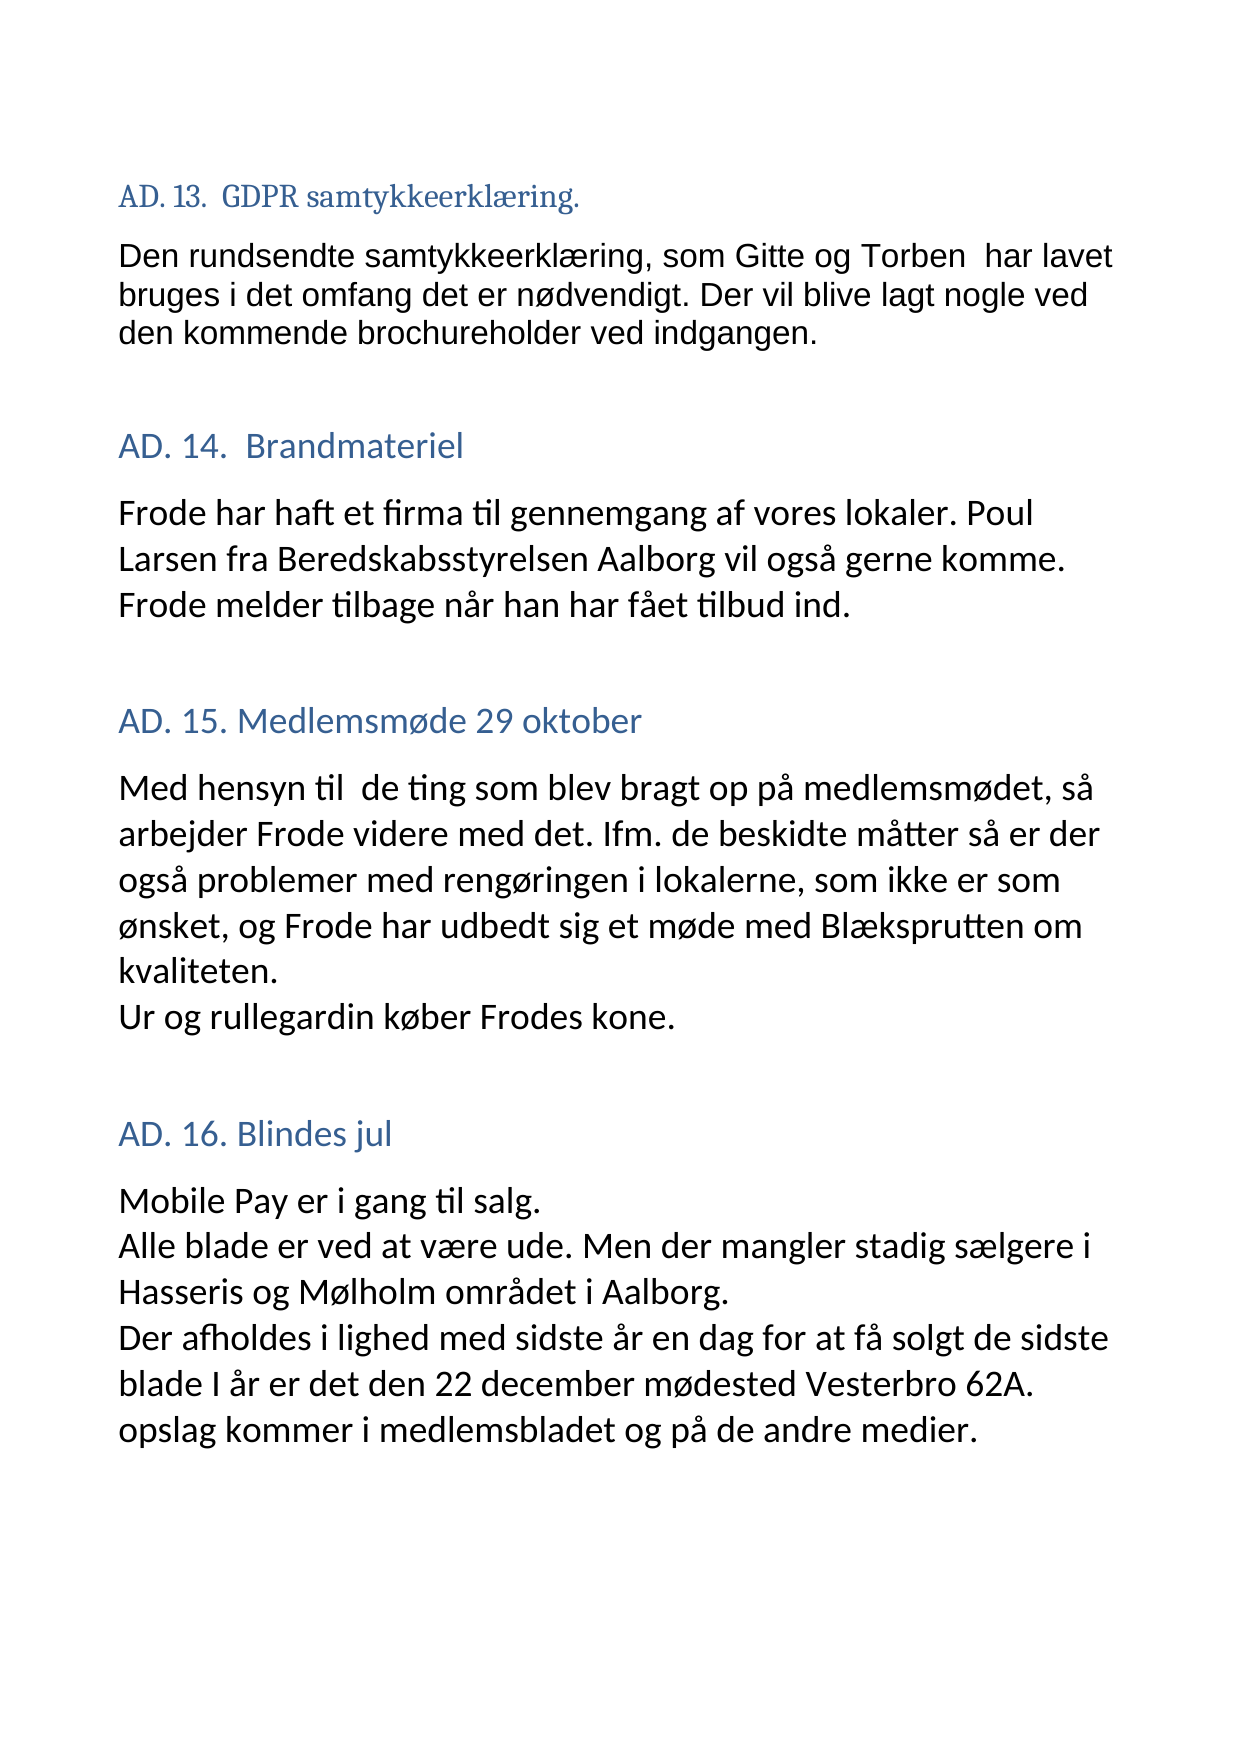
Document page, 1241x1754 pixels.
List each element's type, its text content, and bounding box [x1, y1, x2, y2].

text Ur og rullegardin køber Frodes kone. [118, 993, 1122, 1039]
text Med hensyn til de ting som blev bragt op på medlemsmødet, så arbejder Frode videre med det. Ifm. de beskidte måtter så er der også problemer med rengøringen i lokalerne, som ikke er som ønsket, og Frode har udbedt sig et møde med Blæksprutten om kvaliteten. [118, 764, 1122, 993]
text Mobile Pay er i gang til salg. [118, 1177, 1122, 1222]
text Frode melder tilbage når han har fået tilbud ind. [118, 581, 1122, 627]
text Alle blade er ved at være ude. Men der mangler stadig sælgere i Hasseris og Mølholm området i Aalborg. [118, 1222, 1122, 1314]
text Den rundsendte samtykkeerklæring, som Gitte og Torben har lavet bruges i det omfang det er nødvendigt. Der vil blive lagt nogle ved den kommende brochureholder ved indgangen. [118, 236, 1122, 352]
subtitle AD. 14. Brandmateriel [118, 422, 1122, 468]
subtitle AD. 13. GDPR samtykkeerklæring. [118, 177, 1122, 216]
subtitle AD. 15. Medlemsmøde 29 oktober [118, 697, 1122, 743]
subtitle AD. 16. Blindes jul [118, 1110, 1122, 1156]
text Der afholdes i lighed med sidste år en dag for at få solgt de sidste blade I år er det den 22 december mødested Vesterbro 62A. opslag kommer i medlemsbladet og på de andre medier. [118, 1314, 1122, 1452]
text Frode har haft et firma til gennemgang af vores lokaler. Poul Larsen fra Beredskabsstyrelsen Aalborg vil også gerne komme. [118, 489, 1122, 581]
